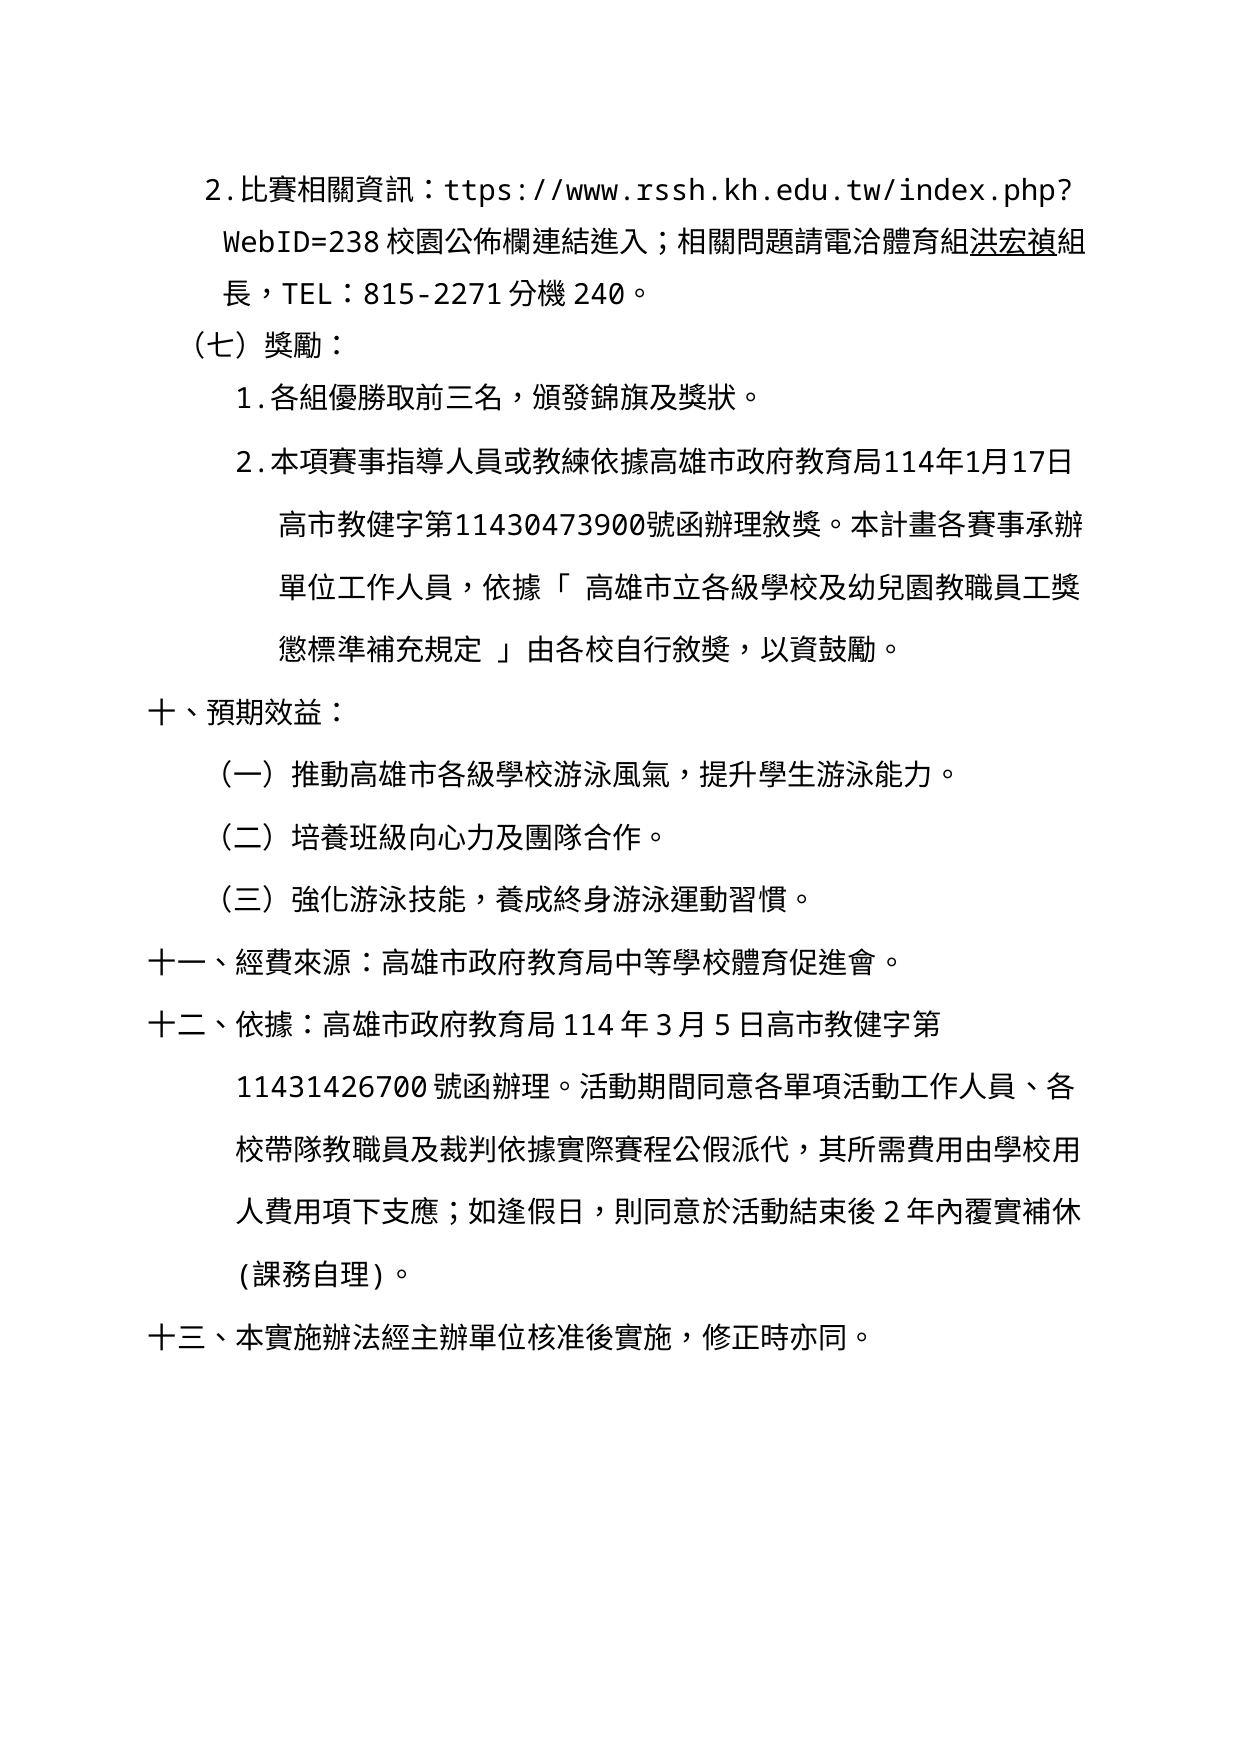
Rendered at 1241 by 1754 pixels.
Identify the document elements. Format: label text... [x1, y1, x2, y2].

text （二）培養班級向心力及團隊合作。 [148, 794, 1093, 856]
text 1.各組優勝取前三名，頒發錦旗及獎狀。 [235, 367, 1093, 419]
text 十三、本實施辦法經主辦單位核准後實施，修正時亦同。 [148, 1294, 1093, 1356]
text 十一、經費來源：高雄市政府教育局中等學校體育促進會。 [148, 919, 1093, 981]
text （三）強化游泳技能，養成終身游泳運動習慣。 [148, 856, 1093, 919]
text （一）推動高雄市各級學校游泳風氣，提升學生游泳能力。 [148, 731, 1093, 794]
text 十二、依據：高雄市政府教育局114年3月5日高市教健字第11431426700號函辦理。活動期間同意各單項活動工作人員、各校帶隊教職員及裁判依據實際賽程公假派代，其所需費用由學校用人費用項下支應；如逢假日，則同意於活動結束後2年內覆實補休(課務自理)。 [148, 981, 1093, 1294]
text 2.本項賽事指導人員或教練依據高雄市政府教育局114年1月17日高市教健字第11430473900號函辦理敘獎。本計畫各賽事承辦單位工作人員，依據「 高雄市立各級學校及幼兒園教職員工獎懲標準補充規定 」由各校自行敘奬，以資鼓勵。 [235, 419, 1093, 669]
text 2.比賽相關資訊：ttps://www.rssh.kh.edu.tw/index.php?WebID=238校園公佈欄連結進入；相關問題請電洽體育組洪宏禎組長，TEL：815-2271分機240。 [204, 158, 1093, 314]
text 十、預期效益： [148, 669, 1093, 731]
text （七）獎勵： [177, 314, 1093, 367]
